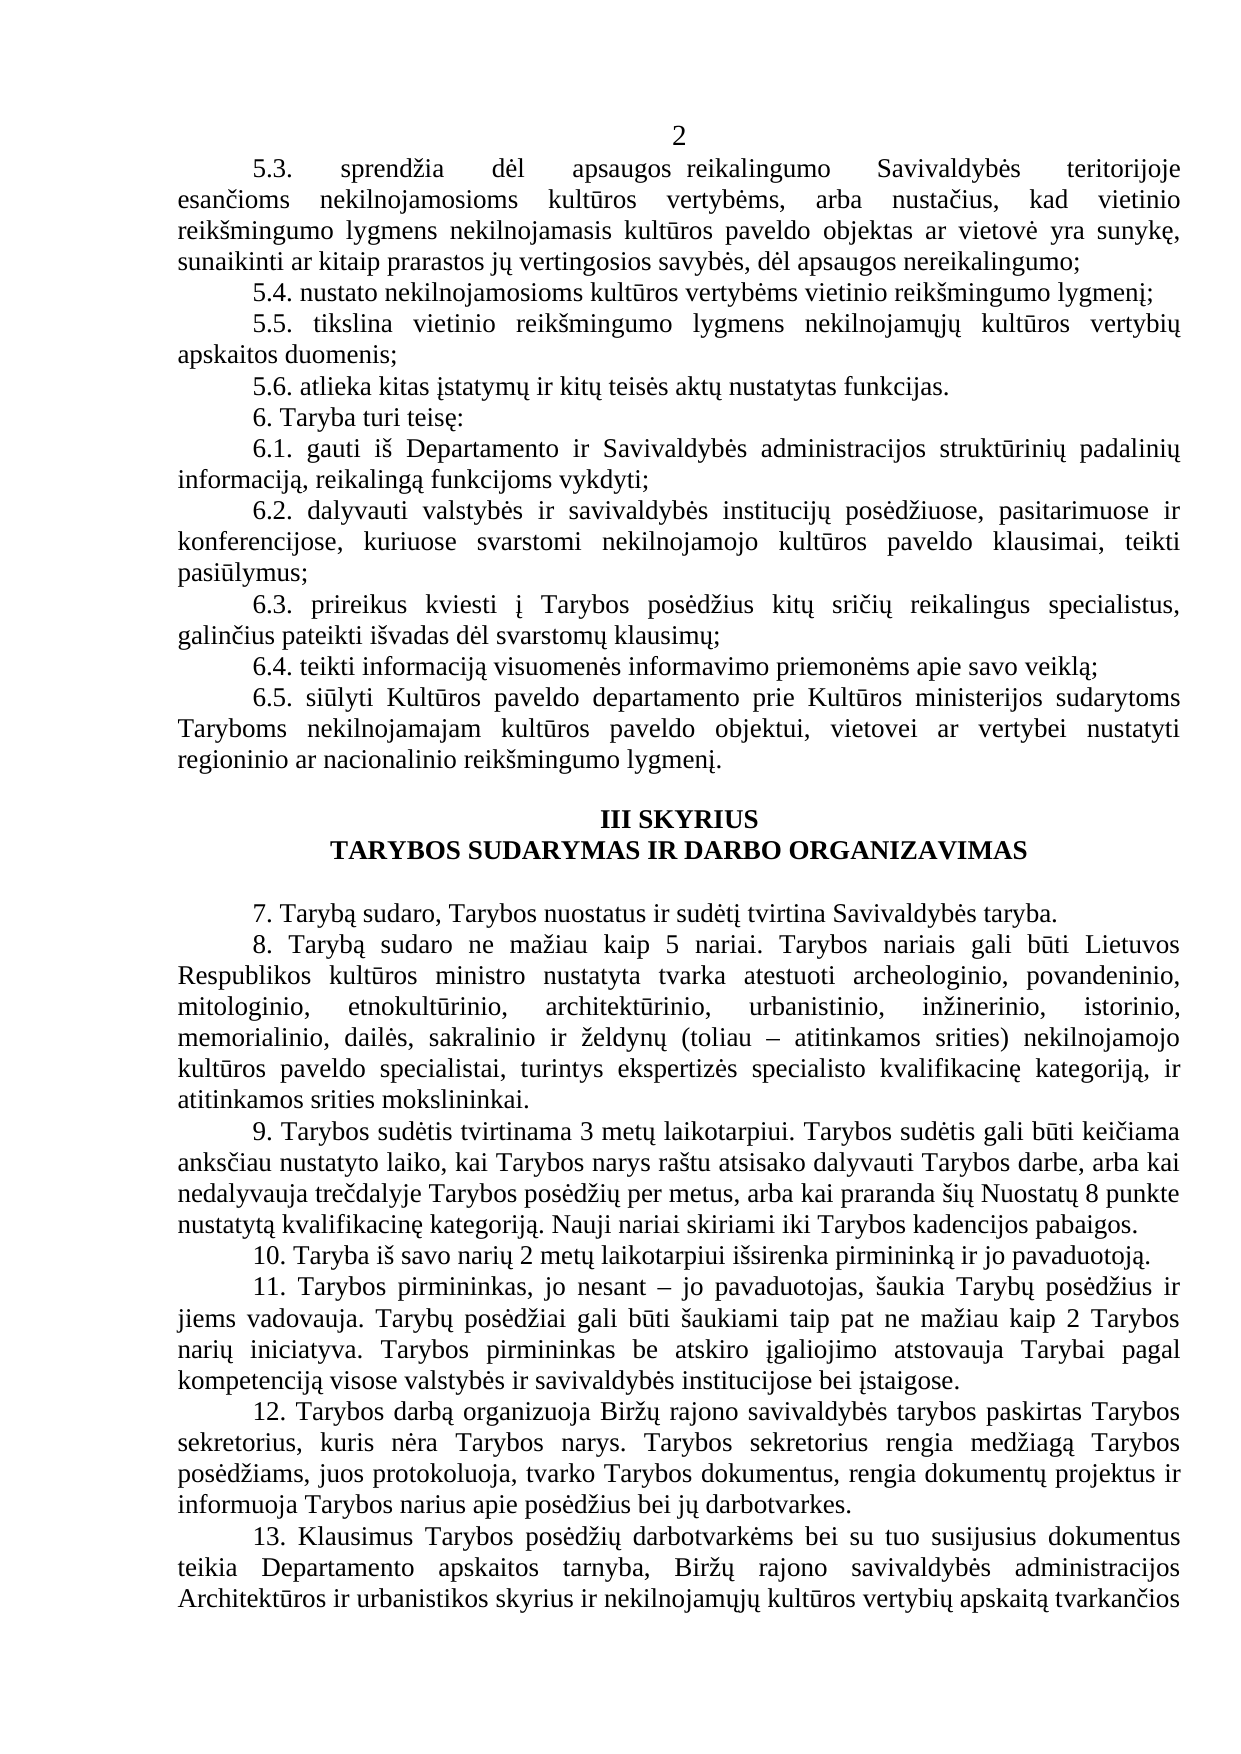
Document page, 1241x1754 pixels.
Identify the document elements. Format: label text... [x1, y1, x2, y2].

text 6.1. gauti iš Departamento ir Savivaldybės administracijos struktūrinių padalinių informaciją, reikalingą funkcijoms vykdyti; [177, 432, 1181, 494]
text 8. Tarybą sudaro ne mažiau kaip 5 nariai. Tarybos nariais gali būti Lietuvos Respublikos kultūros ministro nustatyta tvarka atestuoti archeologinio, povandeninio, mitologinio, etnokultūrinio, architektūrinio, urbanistinio, inžinerinio, istorinio, memorialinio, dailės, sakralinio ir želdynų (toliau – atitinkamos srities) nekilnojamojo kultūros paveldo specialistai, turintys ekspertizės specialisto kvalifikacinę kategoriją, ir atitinkamos srities mokslininkai. [177, 928, 1181, 1115]
text 5.6. atlieka kitas įstatymų ir kitų teisės aktų nustatytas funkcijas. [252, 370, 1181, 401]
text III SKYRIUS [177, 803, 1181, 834]
text 10. Taryba iš savo narių 2 metų laikotarpiui išsirenka pirmininką ir jo pavaduotoją. [177, 1239, 1181, 1271]
text 9. Tarybos sudėtis tvirtinama 3 metų laikotarpiui. Tarybos sudėtis gali būti keičiama anksčiau nustatyto laiko, kai Tarybos narys raštu atsisako dalyvauti Tarybos darbe, arba kai nedalyvauja trečdalyje Tarybos posėdžių per metus, arba kai praranda šių Nuostatų 8 punkte nustatytą kvalifikacinę kategoriją. Nauji nariai skiriami iki Tarybos kadencijos pabaigos. [177, 1115, 1181, 1239]
text TARYBOS SUDARYMAS IR DARBO ORGANIZAVIMAS [177, 834, 1181, 866]
text 6. Taryba turi teisę: [252, 401, 1181, 432]
text 7. Tarybą sudaro, Tarybos nuostatus ir sudėtį tvirtina Savivaldybės taryba. [177, 897, 1181, 928]
text 13. Klausimus Tarybos posėdžių darbotvarkėms bei su tuo susijusius dokumentus teikia Departamento apskaitos tarnyba, Biržų rajono savivaldybės administracijos Architektūros ir urbanistikos skyrius ir nekilnojamųjų kultūros vertybių apskaitą tvarkančios [177, 1520, 1181, 1613]
text 12. Tarybos darbą organizuoja Biržų rajono savivaldybės tarybos paskirtas Tarybos sekretorius, kuris nėra Tarybos narys. Tarybos sekretorius rengia medžiagą Tarybos posėdžiams, juos protokoluoja, tvarko Tarybos dokumentus, rengia dokumentų projektus ir informuoja Tarybos narius apie posėdžius bei jų darbotvarkes. [177, 1395, 1181, 1520]
text 5.3. sprendžia dėl apsaugos reikalingumo Savivaldybės teritorijoje esančioms nekilnojamosioms kultūros vertybėms, arba nustačius, kad vietinio reikšmingumo lygmens nekilnojamasis kultūros paveldo objektas ar vietovė yra sunykę, sunaikinti ar kitaip prarastos jų vertingosios savybės, dėl apsaugos nereikalingumo; [177, 152, 1181, 276]
text 6.5. siūlyti Kultūros paveldo departamento prie Kultūros ministerijos sudarytoms Taryboms nekilnojamajam kultūros paveldo objektui, vietovei ar vertybei nustatyti regioninio ar nacionalinio reikšmingumo lygmenį. [177, 681, 1181, 774]
text 11. Tarybos pirmininkas, jo nesant – jo pavaduotojas, šaukia Tarybų posėdžius ir jiems vadovauja. Tarybų posėdžiai gali būti šaukiami taip pat ne mažiau kaip 2 Tarybos narių iniciatyva. Tarybos pirmininkas be atskiro įgaliojimo atstovauja Tarybai pagal kompetenciją visose valstybės ir savivaldybės institucijose bei įstaigose. [177, 1271, 1181, 1395]
text 6.2. dalyvauti valstybės ir savivaldybės institucijų posėdžiuose, pasitarimuose ir konferencijose, kuriuose svarstomi nekilnojamojo kultūros paveldo klausimai, teikti pasiūlymus; [177, 494, 1181, 588]
text 5.5. tikslina vietinio reikšmingumo lygmens nekilnojamųjų kultūros vertybių apskaitos duomenis; [177, 307, 1181, 370]
text 6.3. prireikus kviesti į Tarybos posėdžius kitų sričių reikalingus specialistus, galinčius pateikti išvadas dėl svarstomų klausimų; [177, 588, 1181, 650]
text 5.4. nustato nekilnojamosioms kultūros vertybėms vietinio reikšmingumo lygmenį; [177, 276, 1181, 307]
text 6.4. teikti informaciją visuomenės informavimo priemonėms apie savo veiklą; [177, 650, 1181, 681]
